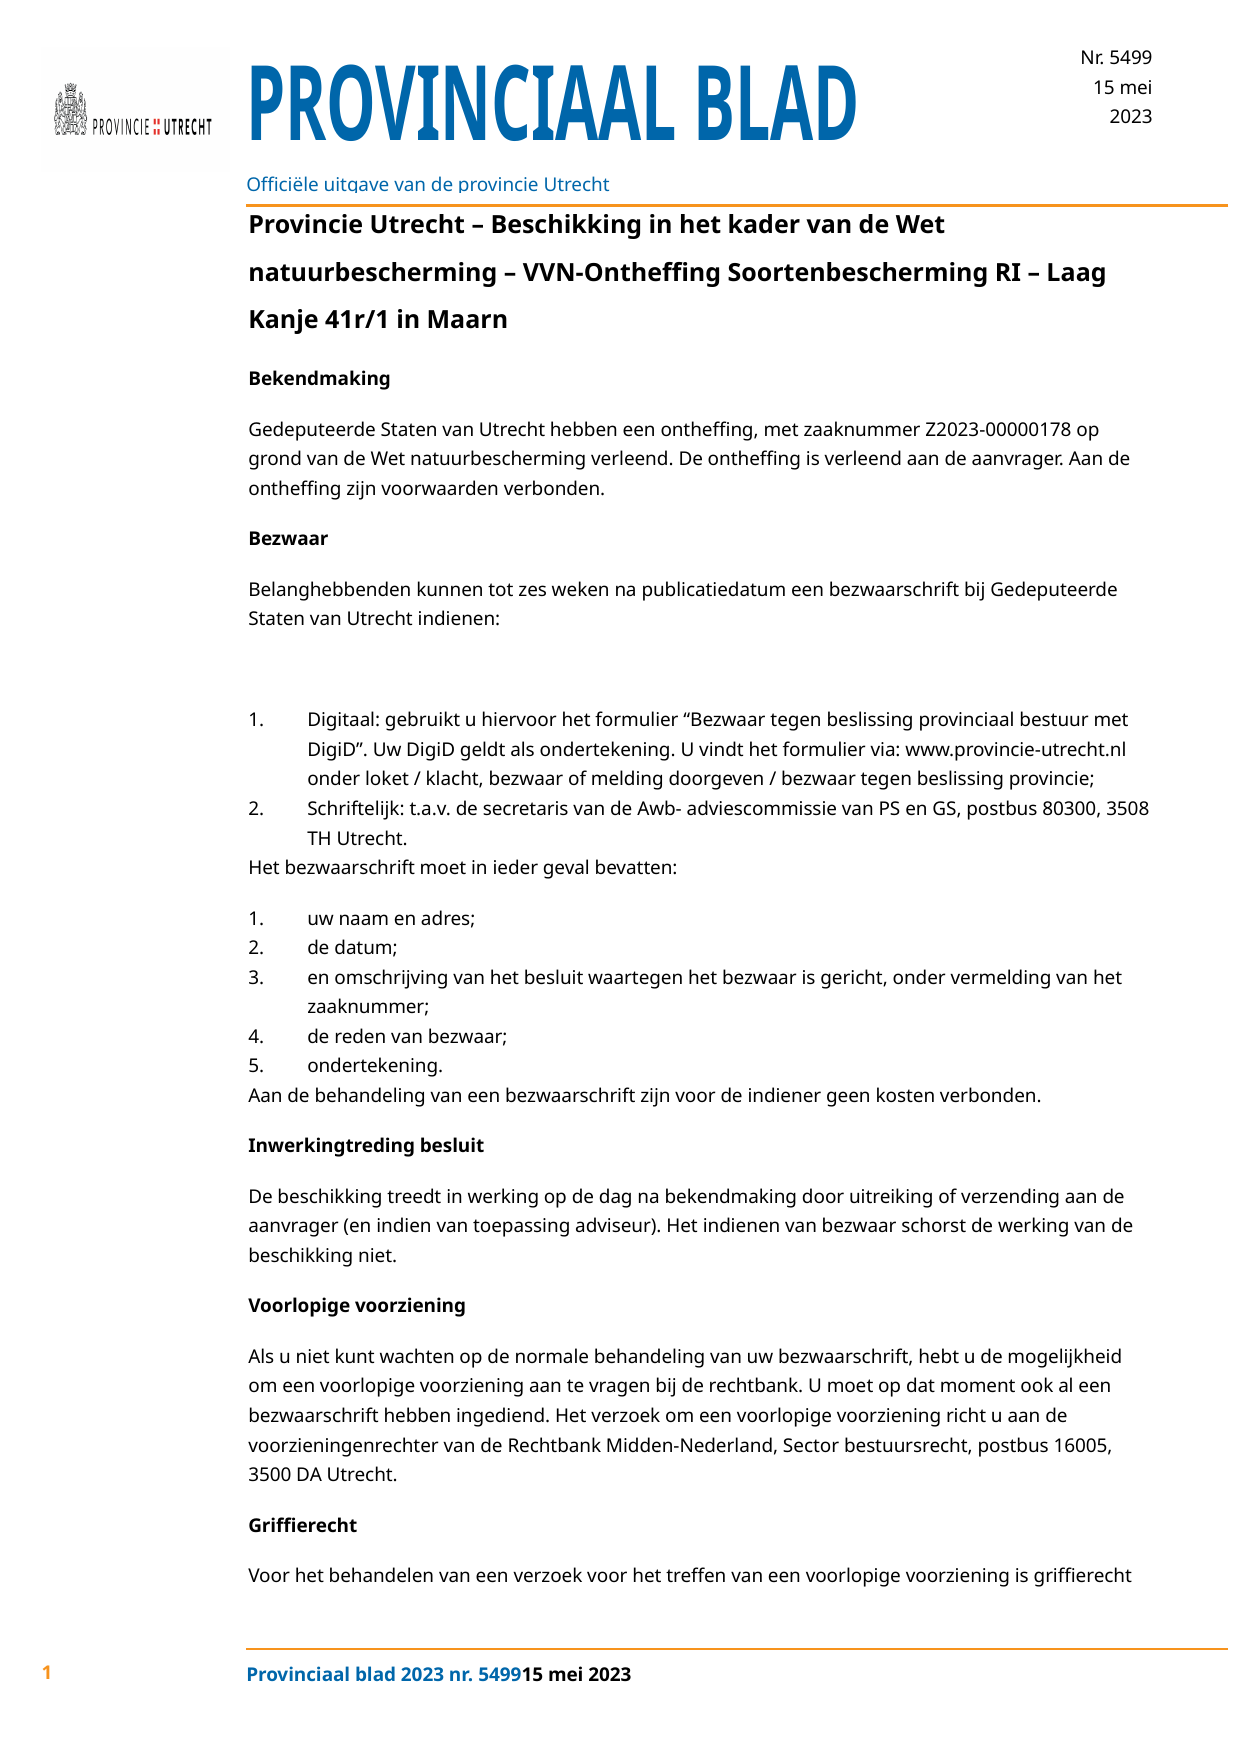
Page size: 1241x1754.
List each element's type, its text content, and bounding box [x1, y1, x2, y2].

text Aan de behandeling van een bezwaarschrift zijn voor de indiener geen kosten verbonden. [248, 1082, 1152, 1108]
list Digitaal: gebruikt u hiervoor het formulier “Bezwaar tegen beslissing provinciaal bestuur met DigiD”. Uw DigiD geldt als ondertekening. U vindt het formulier via: www.provincie-utrecht.nl onder loket / klacht, bezwaar of melding doorgeven / bezwaar tegen beslissing provincie; [248, 706, 1152, 791]
text Voorlopige voorziening [248, 1293, 1152, 1318]
list en omschrijving van het besluit waartegen het bezwaar is gericht, onder vermelding van het zaaknummer; [248, 964, 1152, 1019]
text Inwerkingtreding besluit [248, 1133, 1152, 1158]
text Bekendmaking [248, 366, 1152, 391]
list Schriftelijk: t.a.v. de secretaris van de Awb- adviescommissie van PS en GS, postbus 80300, 3508 TH Utrecht. [248, 795, 1152, 850]
text Voor het behandelen van een verzoek voor het treffen van een voorlopige voorziening is griffierecht [248, 1562, 1152, 1588]
text Belanghebbenden kunnen tot zes weken na publicatiedatum een bezwaarschrift bij Gedeputeerde Staten van Utrecht indienen: [248, 576, 1152, 631]
text Als u niet kunt wachten op de normale behandeling van uw bezwaarschrift, hebt u de mogelijkheid om een voorlopige voorziening aan te vragen bij de rechtbank. U moet op dat moment ook al een bezwaarschrift hebben ingediend. Het verzoek om een voorlopige voorziening richt u aan de voorzieningenrechter van de Rechtbank Midden-Nederland, Sector bestuursrecht, postbus 16005, 3500 DA Utrecht. [248, 1343, 1152, 1487]
picture [41, 47, 231, 172]
text Provincie Utrecht – Beschikking in het kader van de Wet natuurbescherming – VVN-Ontheffing Soortenbescherming RI – Laag Kanje 41r/1 in Maarn [248, 207, 1152, 336]
list uw naam en adres; [248, 905, 1152, 930]
text De beschikking treedt in werking op de dag na bekendmaking door uitreiking of verzending aan de aanvrager (en indien van toepassing adviseur). Het indienen van bezwaar schorst de werking van de beschikking niet. [248, 1183, 1152, 1268]
text Het bezwaarschrift moet in ieder geval bevatten: [248, 854, 1152, 880]
text Griffierecht [248, 1512, 1152, 1537]
list ondertekening. [248, 1053, 1152, 1078]
text Gedeputeerde Staten van Utrecht hebben een ontheffing, met zaaknummer Z2023-00000178 op grond van de Wet natuurbescherming verleend. De ontheffing is verleend aan de aanvrager. Aan de ontheffing zijn voorwaarden verbonden. [248, 416, 1152, 501]
text Bezwaar [248, 526, 1152, 551]
list de datum; [248, 934, 1152, 960]
list de reden van bezwaar; [248, 1023, 1152, 1049]
